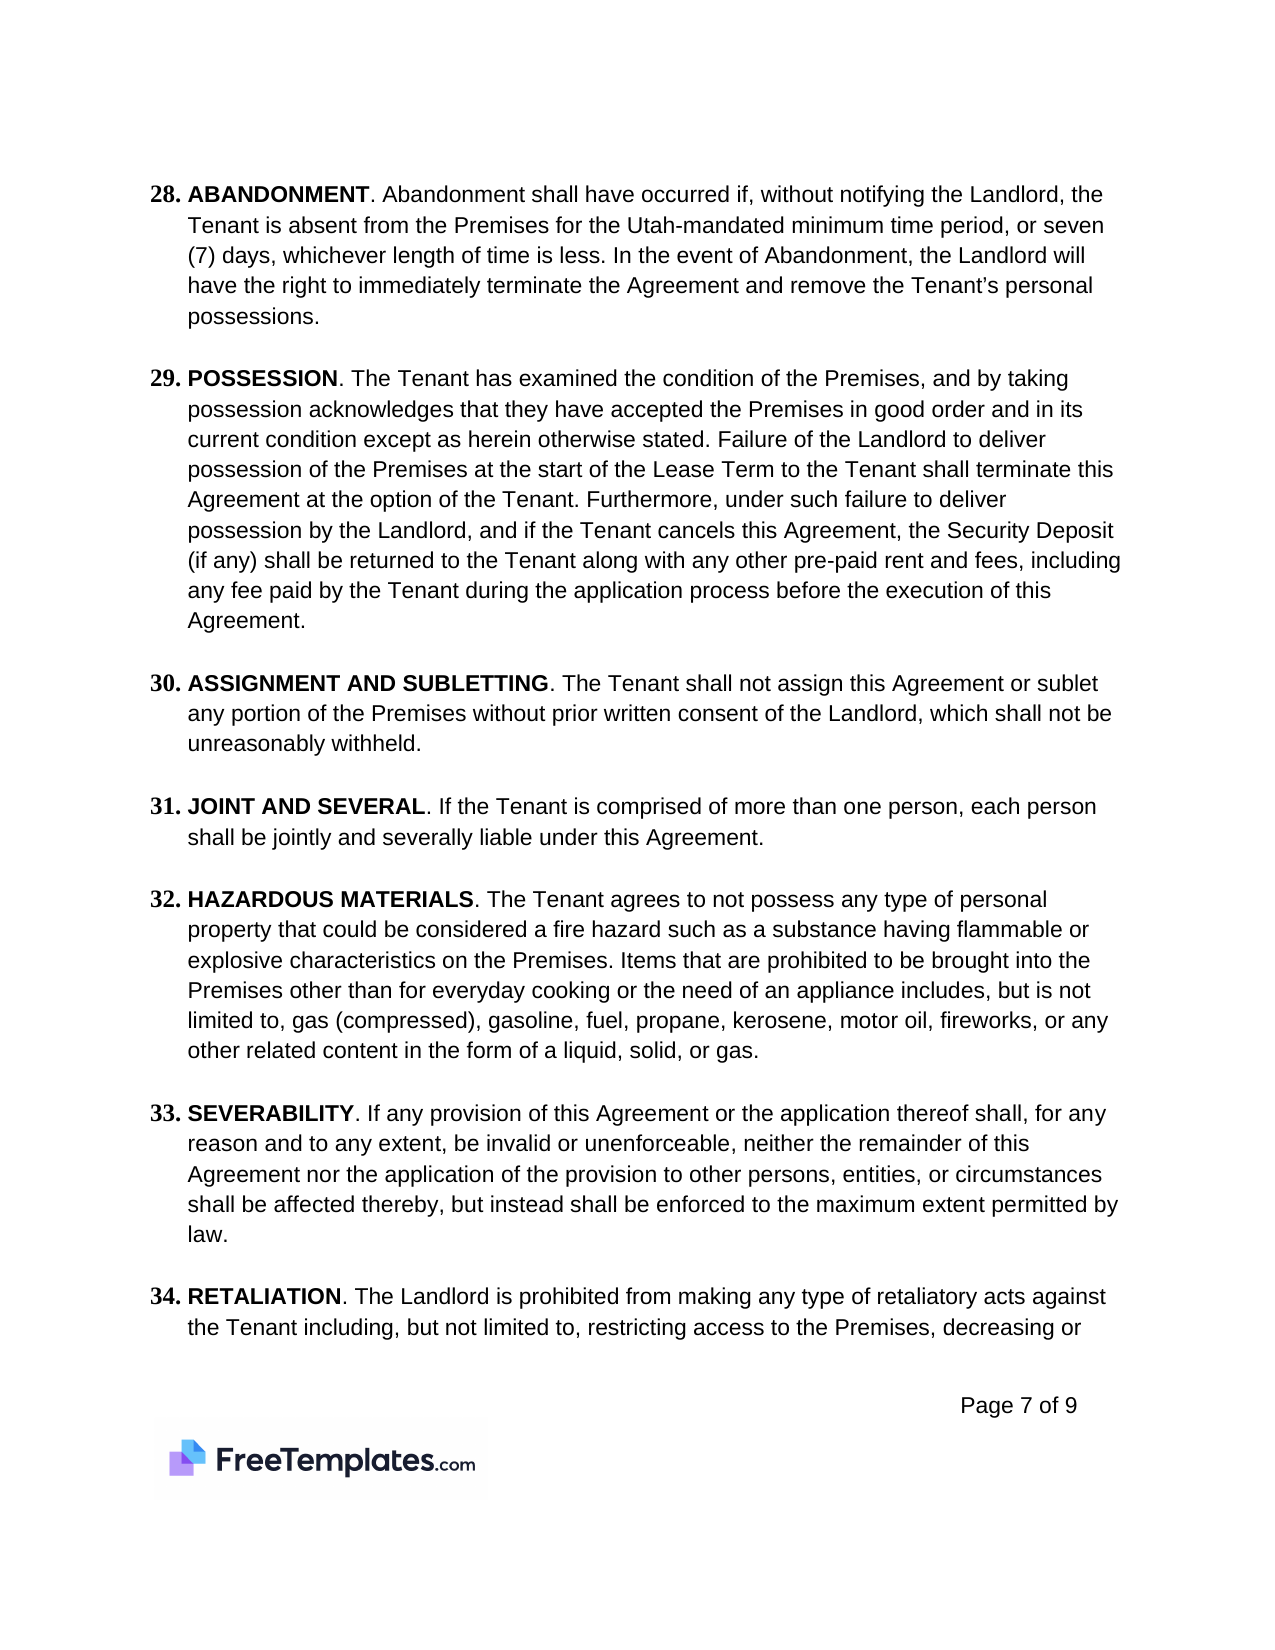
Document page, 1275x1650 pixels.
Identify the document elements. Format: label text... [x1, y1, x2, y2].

list JOINT AND SEVERAL. If the Tenant is comprised of more than one person, each person shall be jointly and severally liable under this Agreement. [150, 791, 1125, 850]
list HAZARDOUS MATERIALS. The Tenant agrees to not possess any type of personal property that could be considered a fire hazard such as a substance having flammable or explosive characteristics on the Premises. Items that are prohibited to be brought into the Premises other than for everyday cooking or the need of an appliance includes, but is not limited to, gas (compressed), gasoline, fuel, propane, kerosene, motor oil, fireworks, or any other related content in the form of a liquid, solid, or gas. [150, 884, 1125, 1064]
list POSSESSION. The Tenant has examined the condition of the Premises, and by taking possession acknowledges that they have accepted the Premises in good order and in its current condition except as herein otherwise stated. Failure of the Landlord to deliver possession of the Premises at the start of the Lease Term to the Tenant shall terminate this Agreement at the option of the Tenant. Furthermore, under such failure to deliver possession by the Landlord, and if the Tenant cancels this Agreement, the Security Deposit (if any) shall be returned to the Tenant along with any other pre-paid rent and fees, including any fee paid by the Tenant during the application process before the execution of this Agreement. [150, 363, 1125, 633]
list ABANDONMENT. Abandonment shall have occurred if, without notifying the Landlord, the Tenant is absent from the Premises for the Utah-mandated minimum time period, or seven (7) days, whichever length of time is less. In the event of Abandonment, the Landlord will have the right to immediately terminate the Agreement and remove the Tenant’s personal possessions. [150, 179, 1125, 329]
list ASSIGNMENT AND SUBLETTING. The Tenant shall not assign this Agreement or sublet any portion of the Premises without prior written consent of the Landlord, which shall not be unreasonably withheld. [150, 668, 1125, 757]
list RETALIATION. The Landlord is prohibited from making any type of retaliatory acts against the Tenant including, but not limited to, restricting access to the Premises, decreasing or [150, 1281, 1125, 1340]
list SEVERABILITY. If any provision of this Agreement or the application thereof shall, for any reason and to any extent, be invalid or unenforceable, neither the remainder of this Agreement nor the application of the provision to other persons, entities, or circumstances shall be affected thereby, but instead shall be enforced to the maximum extent permitted by law. [150, 1098, 1125, 1247]
